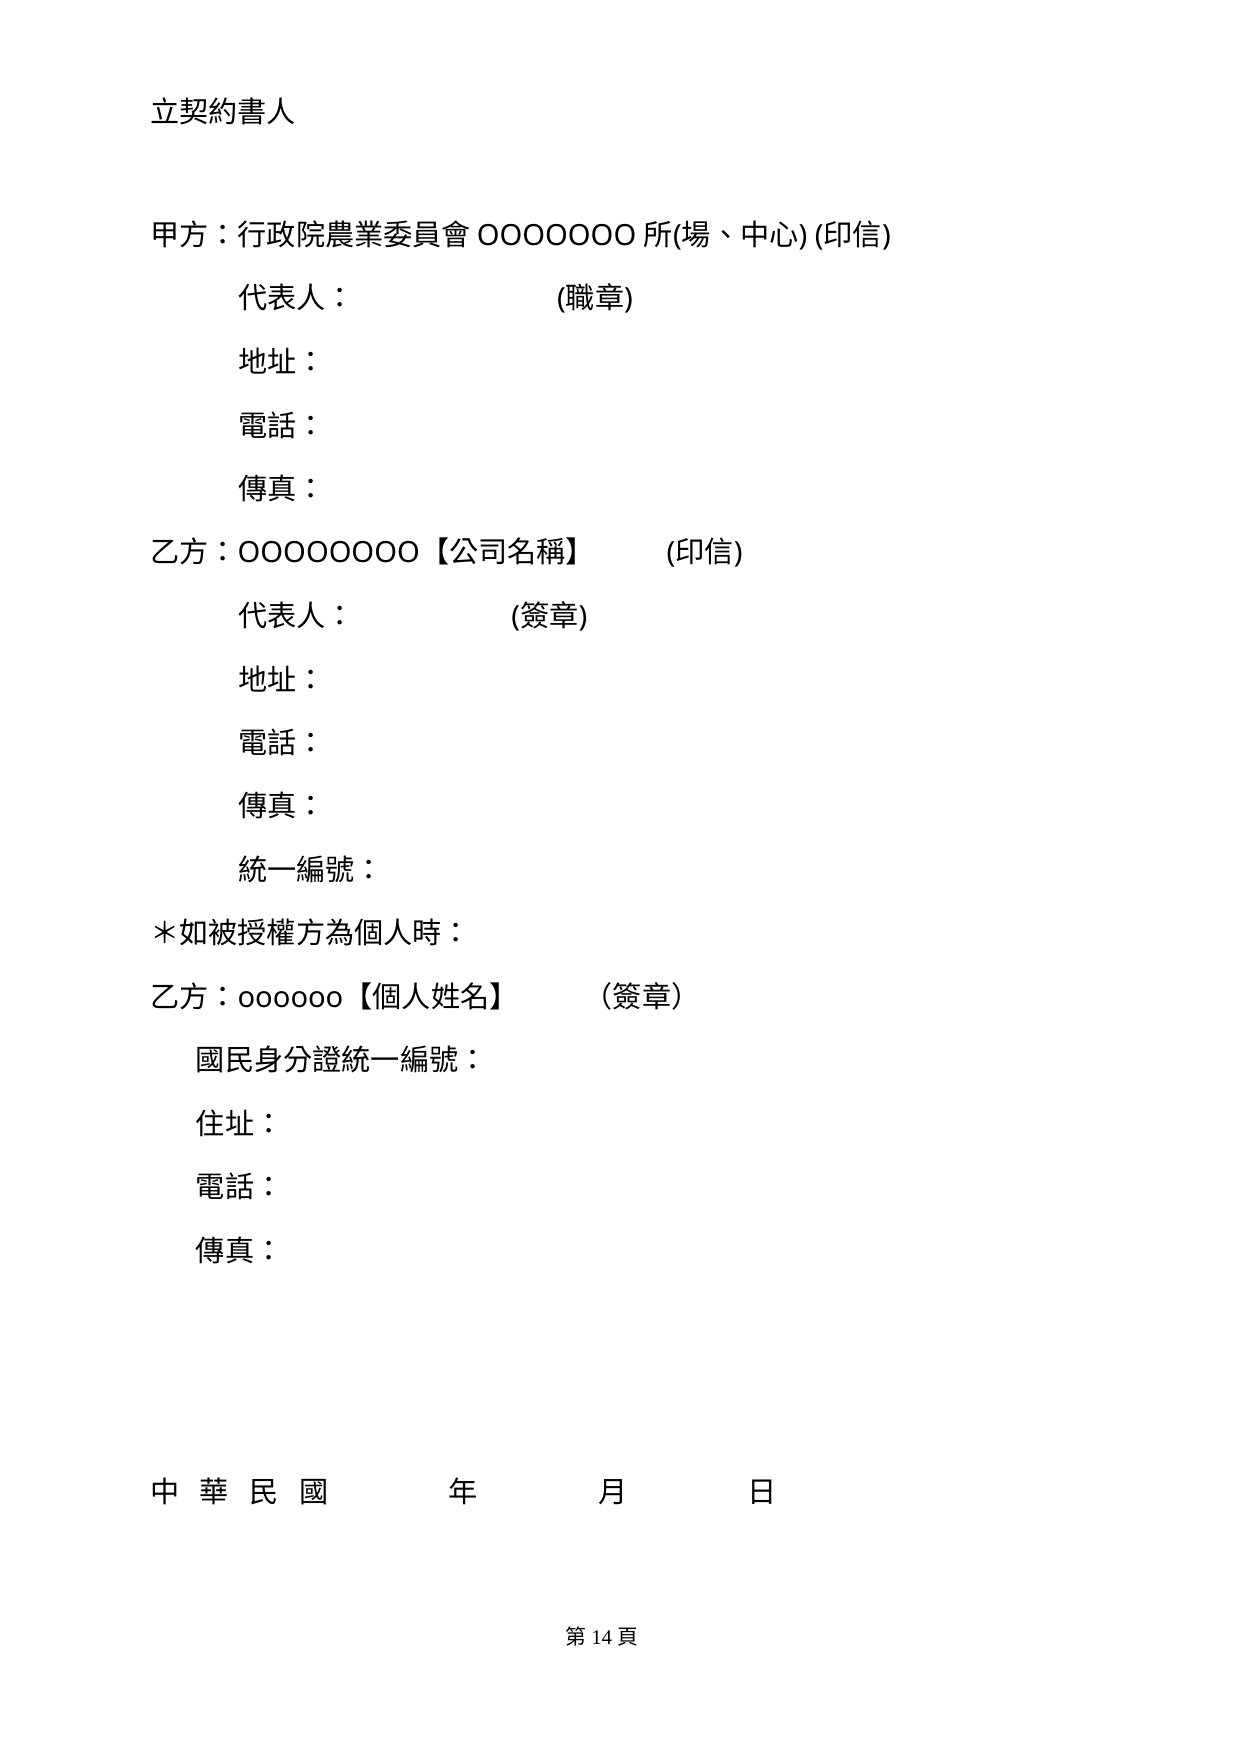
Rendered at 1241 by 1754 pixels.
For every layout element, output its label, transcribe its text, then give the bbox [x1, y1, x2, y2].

text 傳真： [150, 783, 1090, 825]
text ＊如被授權方為個人時： [150, 910, 1090, 952]
text 地址： [150, 339, 1090, 381]
text 中華民國 年 月 日 [150, 1469, 1090, 1511]
text 甲方：行政院農業委員會OOOOOOO 所(場、中心) (印信) [150, 212, 1090, 254]
text 電話： [150, 719, 1090, 762]
text 國民身分證統一編號： [150, 1037, 1090, 1079]
text 電話： [150, 1164, 1090, 1206]
text 電話： [150, 402, 1090, 444]
text 立契約書人 [150, 89, 1090, 131]
text 代表人： (簽章) [150, 592, 1090, 635]
text 傳真： [150, 466, 1090, 508]
text 乙方：oooooo【個人姓名】 （簽章） [150, 973, 1090, 1016]
text 地址： [150, 656, 1090, 698]
text 乙方：OOOOOOOO【公司名稱】 (印信) [150, 529, 1090, 571]
text 代表人： (職章) [150, 275, 1090, 317]
text 傳真： [150, 1227, 1090, 1269]
text 統一編號： [150, 846, 1090, 889]
text 住址： [150, 1100, 1090, 1142]
